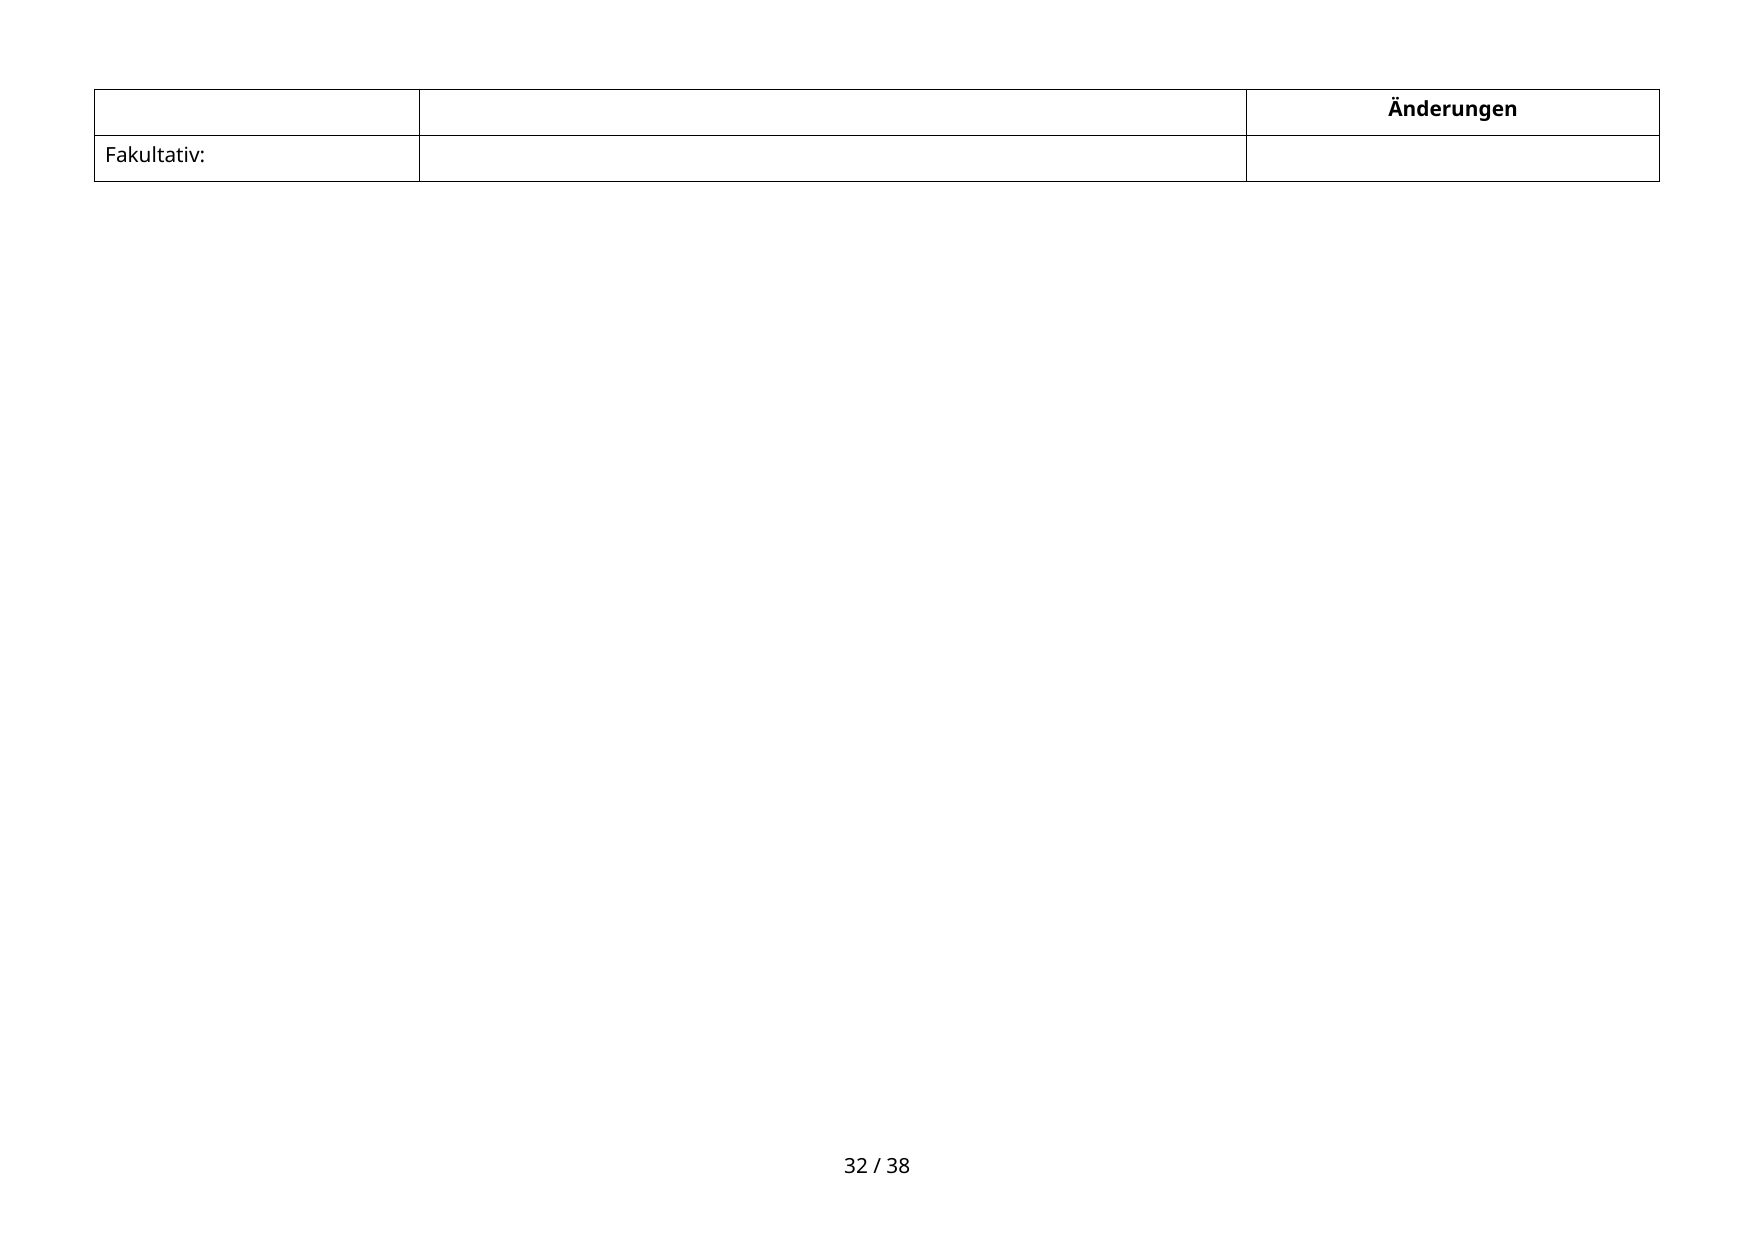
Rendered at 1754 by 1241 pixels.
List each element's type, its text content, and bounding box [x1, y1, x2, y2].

table_cell [420, 136, 1246, 181]
table_header Änderungen [1247, 90, 1659, 134]
table_cell [1247, 136, 1659, 181]
table_cell Fakultativ: [95, 136, 419, 181]
table_header [95, 90, 419, 134]
table_header [420, 90, 1246, 134]
